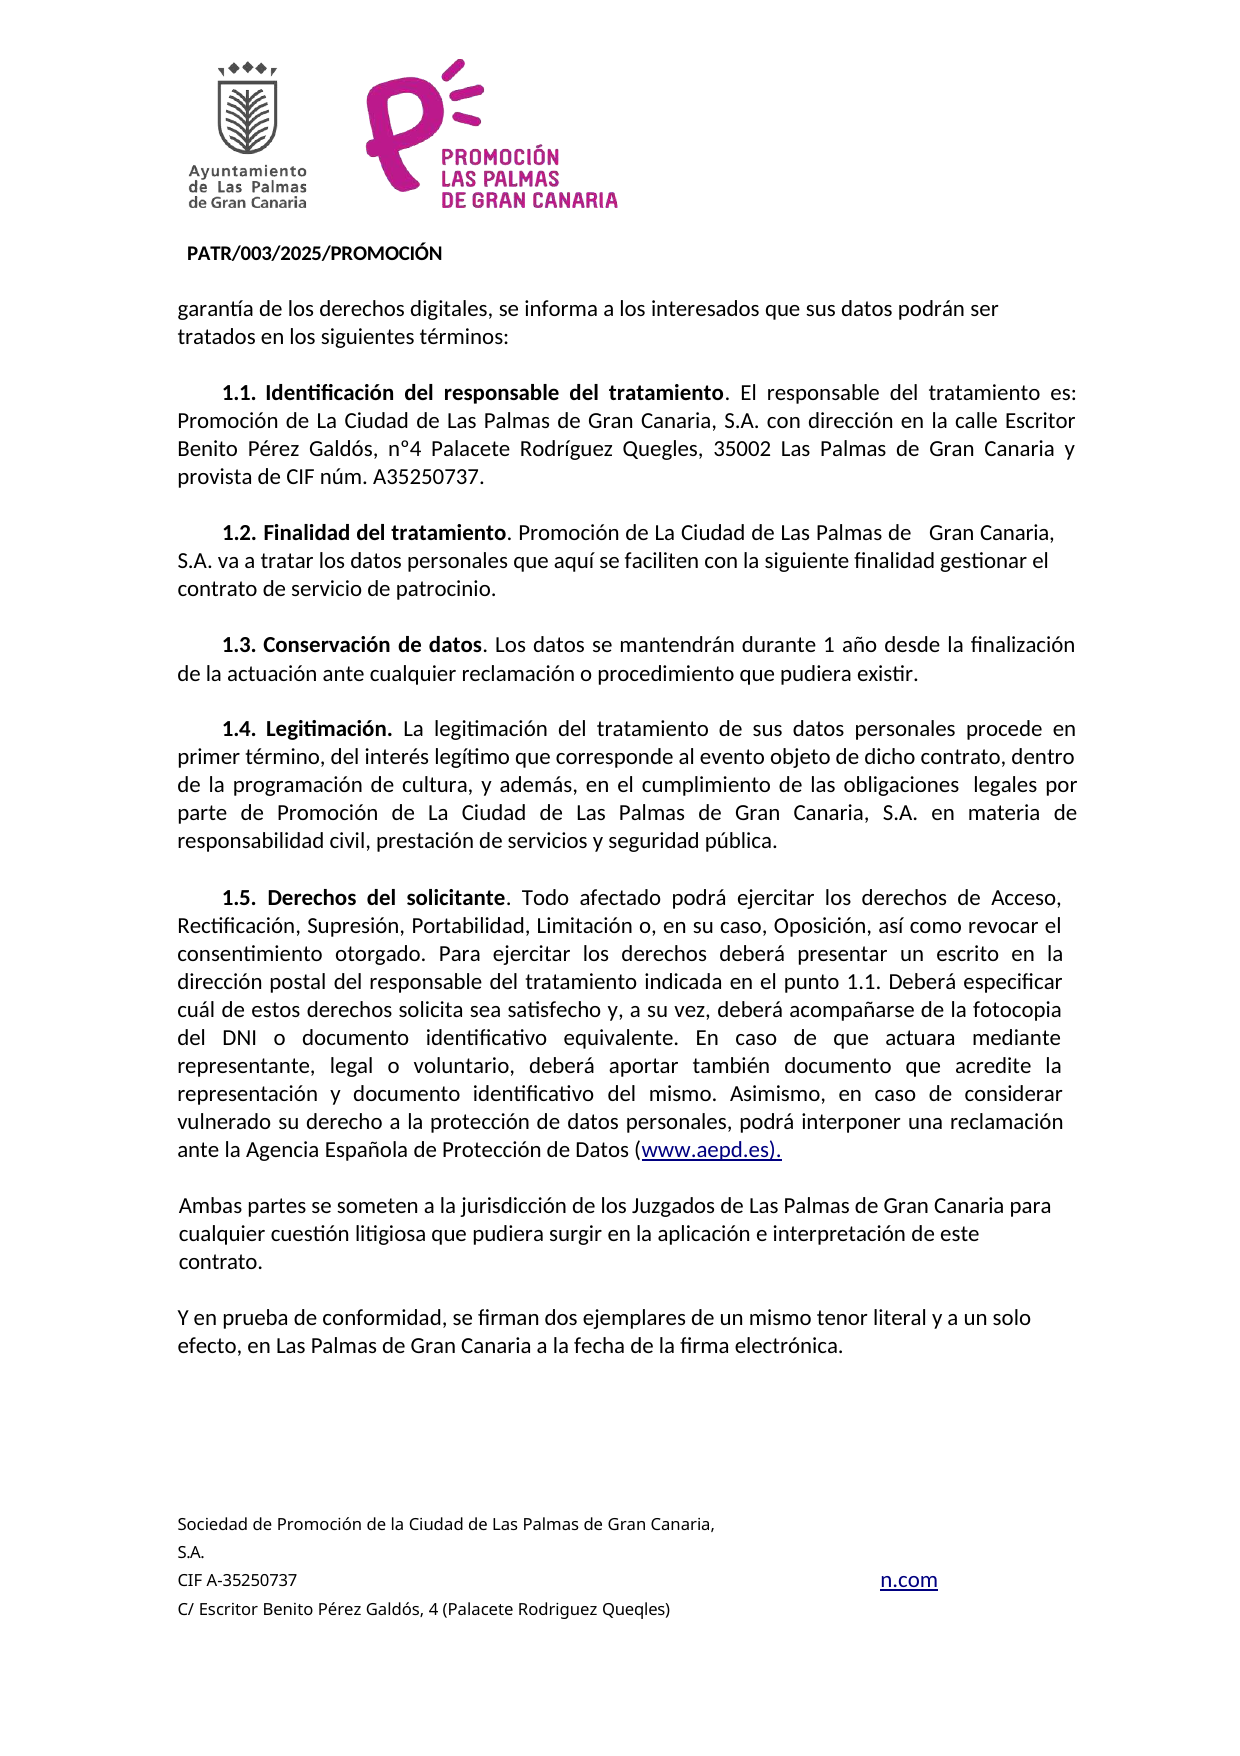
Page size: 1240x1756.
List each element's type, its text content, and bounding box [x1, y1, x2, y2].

list Conservación de datos. Los datos se mantendrán durante 1 año desde la finalización de la actuación ante cualquier reclamación o procedimiento que pudiera existir. [177, 631, 1077, 687]
text Y en prueba de conformidad, se firman dos ejemplares de un mismo tenor literal y a un solo efecto, en Las Palmas de Gran Canaria a la fecha de la firma electrónica. [177, 1303, 1064, 1359]
text garantía de los derechos digitales, se informa a los interesados que sus datos podrán ser tratados en los siguientes términos: [177, 294, 1064, 350]
text S.A. va a tratar los datos personales que aquí se faciliten con la siguiente finalidad gestionar el contrato de servicio de patrocinio. [177, 546, 1064, 602]
list Finalidad del tratamiento. Promoción de La Ciudad de Las Palmas de Gran Canaria, [222, 518, 1077, 546]
list Legitimación. La legitimación del tratamiento de sus datos personales procede en primer término, del interés legítimo que corresponde al evento objeto de dicho contrato, dentro de la programación de cultura, y además, en el cumplimiento de las obligaciones legales por parte de Promoción de La Ciudad de Las Palmas de Gran Canaria, S.A. en materia de responsabilidad civil, prestación de servicios y seguridad pública. [177, 714, 1077, 854]
text Ambas partes se someten a la jurisdicción de los Juzgados de Las Palmas de Gran Canaria para cualquier cuestión litigiosa que pudiera surgir en la aplicación e interpretación de este contrato. [178, 1191, 1064, 1275]
list Identificación del responsable del tratamiento. El responsable del tratamiento es: Promoción de La Ciudad de Las Palmas de Gran Canaria, S.A. con dirección en la calle Escritor Benito Pérez Galdós, nº4 Palacete Rodríguez Quegles, 35002 Las Palmas de Gran Canaria y provista de CIF núm. A35250737. [177, 378, 1077, 491]
list Derechos del solicitante. Todo afectado podrá ejercitar los derechos de Acceso, Rectificación, Supresión, Portabilidad, Limitación o, en su caso, Oposición, así como revocar el consentimiento otorgado. Para ejercitar los derechos deberá presentar un escrito en la dirección postal del responsable del tratamiento indicada en el punto 1.1. Deberá especificar cuál de estos derechos solicita sea satisfecho y, a su vez, deberá acompañarse de la fotocopia del DNI o documento identificativo equivalente. En caso de que actuara mediante representante, legal o voluntario, deberá aportar también documento que acredite la representación y documento identificativo del mismo. Asimismo, en caso de considerar vulnerado su derecho a la protección de datos personales, podrá interponer una reclamación ante la Agencia Española de Protección de Datos (www.aepd.es). [177, 883, 1063, 1163]
